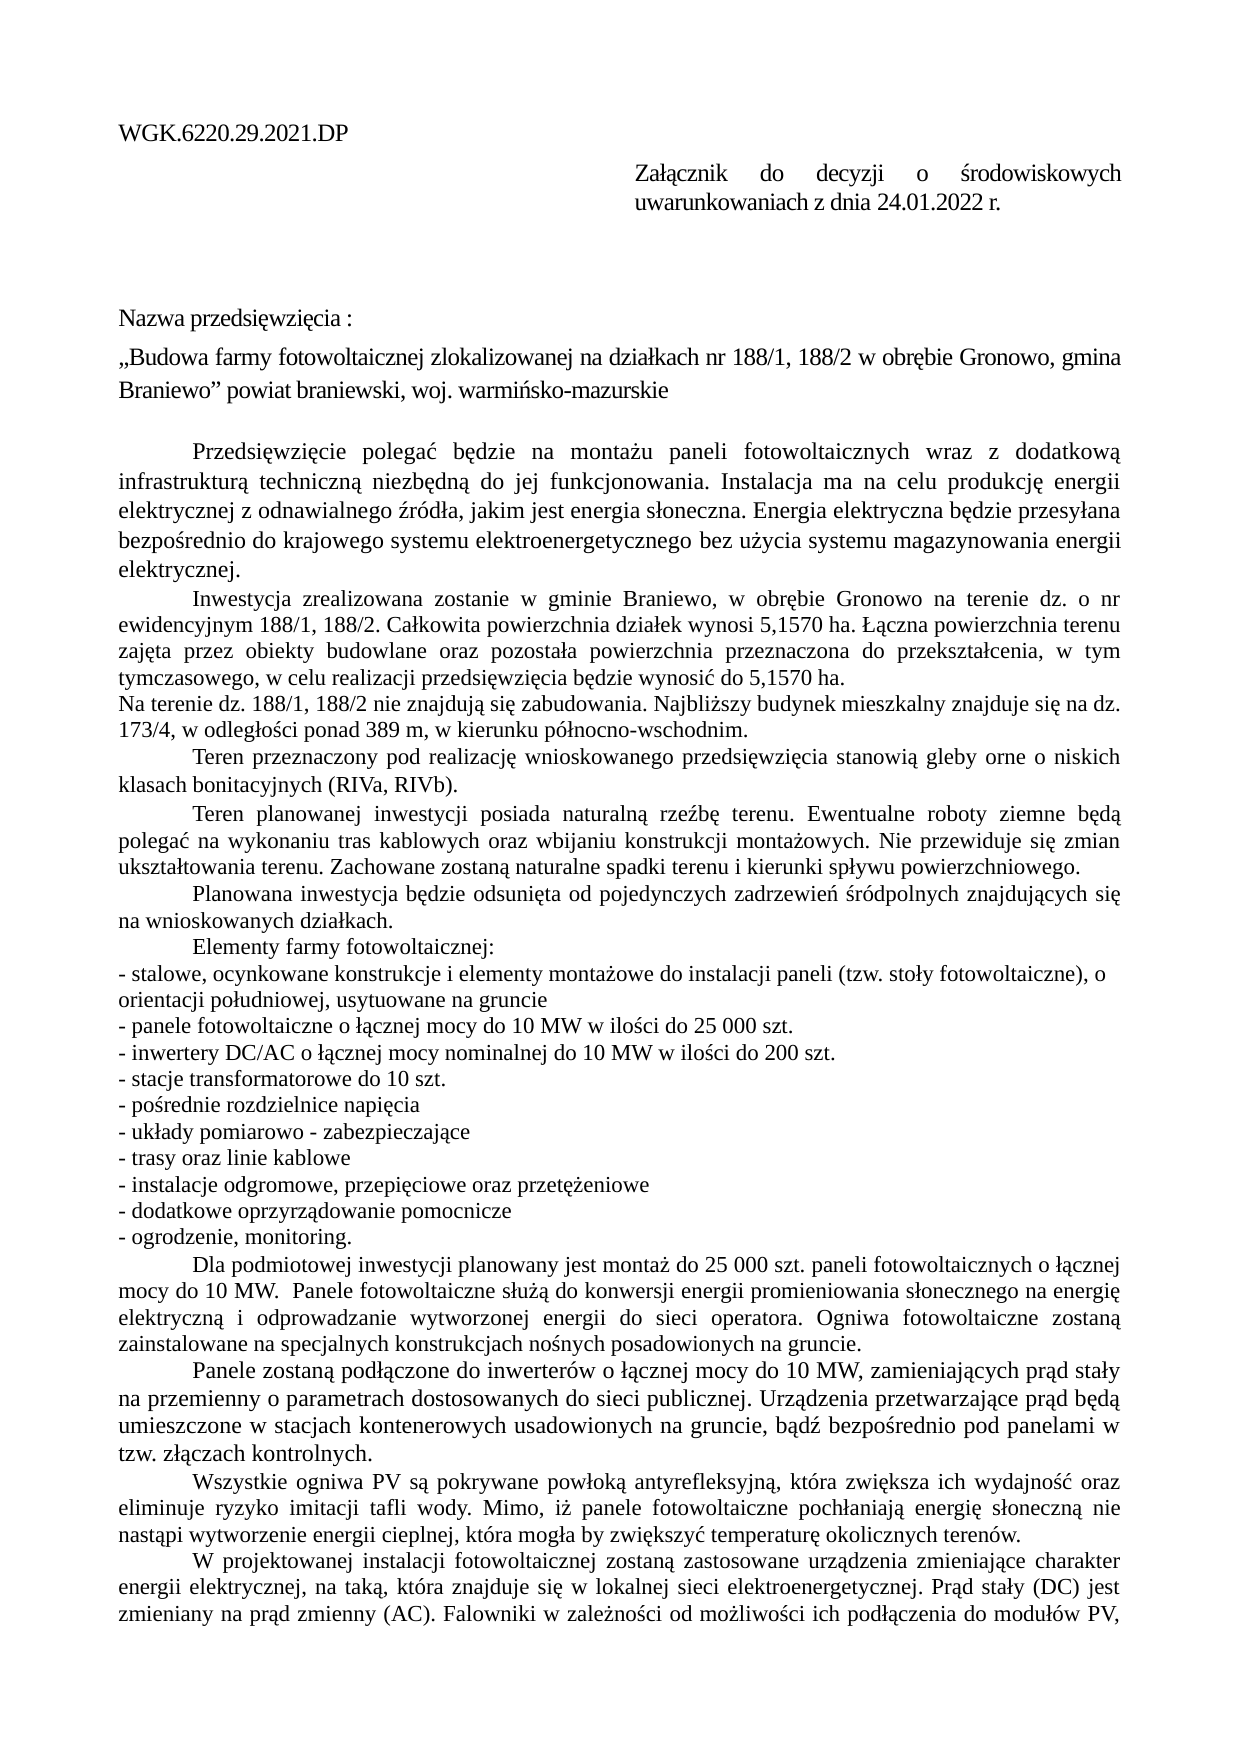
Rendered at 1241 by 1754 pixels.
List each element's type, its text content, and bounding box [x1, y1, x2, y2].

text Nazwa przedsięwzięcia : [118, 302, 1122, 331]
text Teren planowanej inwestycji posiada naturalną rzeźbę terenu. Ewentualne roboty ziemne będą polegać na wykonaniu tras kablowych oraz wbijaniu konstrukcji montażowych. Nie przewiduje się zmian ukształtowania terenu. Zachowane zostaną naturalne spadki terenu i kierunki spływu powierzchniowego. [118, 799, 1122, 879]
text - stacje transformatorowe do 10 szt. [118, 1065, 1122, 1092]
text - panele fotowoltaiczne o łącznej mocy do 10 MW w ilości do 25 000 szt. [118, 1012, 1122, 1039]
text - trasy oraz linie kablowe [118, 1144, 1122, 1171]
text - ogrodzenie, monitoring. [118, 1223, 1122, 1250]
text „Budowa farmy fotowoltaicznej zlokalizowanej na działkach nr 188/1, 188/2 w obrębie Gronowo, gmina Braniewo” powiat braniewski, woj. warmińsko-mazurskie [118, 342, 1122, 404]
text - układy pomiarowo - zabezpieczające [118, 1118, 1122, 1144]
text Na terenie dz. 188/1, 188/2 nie znajdują się zabudowania. Najbliższy budynek mieszkalny znajduje się na dz. 173/4, w odległości ponad 389 m, w kierunku północno-wschodnim. [118, 690, 1122, 743]
text - dodatkowe oprzyrządowanie pomocnicze [118, 1197, 1122, 1223]
text Przedsięwzięcie polegać będzie na montażu paneli fotowoltaicznych wraz z dodatkową infrastrukturą techniczną niezbędną do jej funkcjonowania. Instalacja ma na celu produkcję energii elektrycznej z odnawialnego źródła, jakim jest energia słoneczna. Energia elektryczna będzie przesyłana bezpośrednio do krajowego systemu elektroenergetycznego bez użycia systemu magazynowania energii elektrycznej. [118, 437, 1122, 583]
text WGK.6220.29.2021.DP [118, 118, 1122, 147]
text Teren przeznaczony pod realizację wnioskowanego przedsięwzięcia stanowią gleby orne o niskich klasach bonitacyjnych (RIVa, RIVb). [118, 743, 1122, 797]
text - stalowe, ocynkowane konstrukcje i elementy montażowe do instalacji paneli (tzw. stoły fotowoltaiczne), o orientacji południowej, usytuowane na gruncie [118, 960, 1122, 1012]
text Załącznik do decyzji o środowiskowych uwarunkowaniach z dnia 24.01.2022 r. [634, 158, 1122, 216]
text - pośrednie rozdzielnice napięcia [118, 1092, 1122, 1118]
text Elementy farmy fotowoltaicznej: [118, 933, 1122, 960]
text W projektowanej instalacji fotowoltaicznej zostaną zastosowane urządzenia zmieniające charakter energii elektrycznej, na taką, która znajduje się w lokalnej sieci elektroenergetycznej. Prąd stały (DC) jest zmieniany na prąd zmienny (AC). Falowniki w zależności od możliwości ich podłączenia do modułów PV, [118, 1547, 1122, 1626]
text Dla podmiotowej inwestycji planowany jest montaż do 25 000 szt. paneli fotowoltaicznych o łącznej mocy do 10 MW. Panele fotowoltaiczne służą do konwersji energii promieniowania słonecznego na energię elektryczną i odprowadzanie wytworzonej energii do sieci operatora. Ogniwa fotowoltaiczne zostaną zainstalowane na specjalnych konstrukcjach nośnych posadowionych na gruncie. [118, 1250, 1122, 1356]
text Planowana inwestycja będzie odsunięta od pojedynczych zadrzewień śródpolnych znajdujących się na wnioskowanych działkach. [118, 879, 1122, 933]
text - inwertery DC/AC o łącznej mocy nominalnej do 10 MW w ilości do 200 szt. [118, 1039, 1122, 1065]
text - instalacje odgromowe, przepięciowe oraz przetężeniowe [118, 1171, 1122, 1197]
text Inwestycja zrealizowana zostanie w gminie Braniewo, w obrębie Gronowo na terenie dz. o nr ewidencyjnym 188/1, 188/2. Całkowita powierzchnia działek wynosi 5,1570 ha. Łączna powierzchnia terenu zajęta przez obiekty budowlane oraz pozostała powierzchnia przeznaczona do przekształcenia, w tym tymczasowego, w celu realizacji przedsięwzięcia będzie wynosić do 5,1570 ha. [118, 585, 1122, 690]
text Wszystkie ogniwa PV są pokrywane powłoką antyrefleksyjną, która zwiększa ich wydajność oraz eliminuje ryzyko imitacji tafli wody. Mimo, iż panele fotowoltaiczne pochłaniają energię słoneczną nie nastąpi wytworzenie energii cieplnej, która mogła by zwiększyć temperaturę okolicznych terenów. [118, 1467, 1122, 1547]
text Panele zostaną podłączone do inwerterów o łącznej mocy do 10 MW, zamieniających prąd stały na przemienny o parametrach dostosowanych do sieci publicznej. Urządzenia przetwarzające prąd będą umieszczone w stacjach kontenerowych usadowionych na gruncie, bądź bezpośrednio pod panelami w tzw. złączach kontrolnych. [118, 1356, 1122, 1467]
